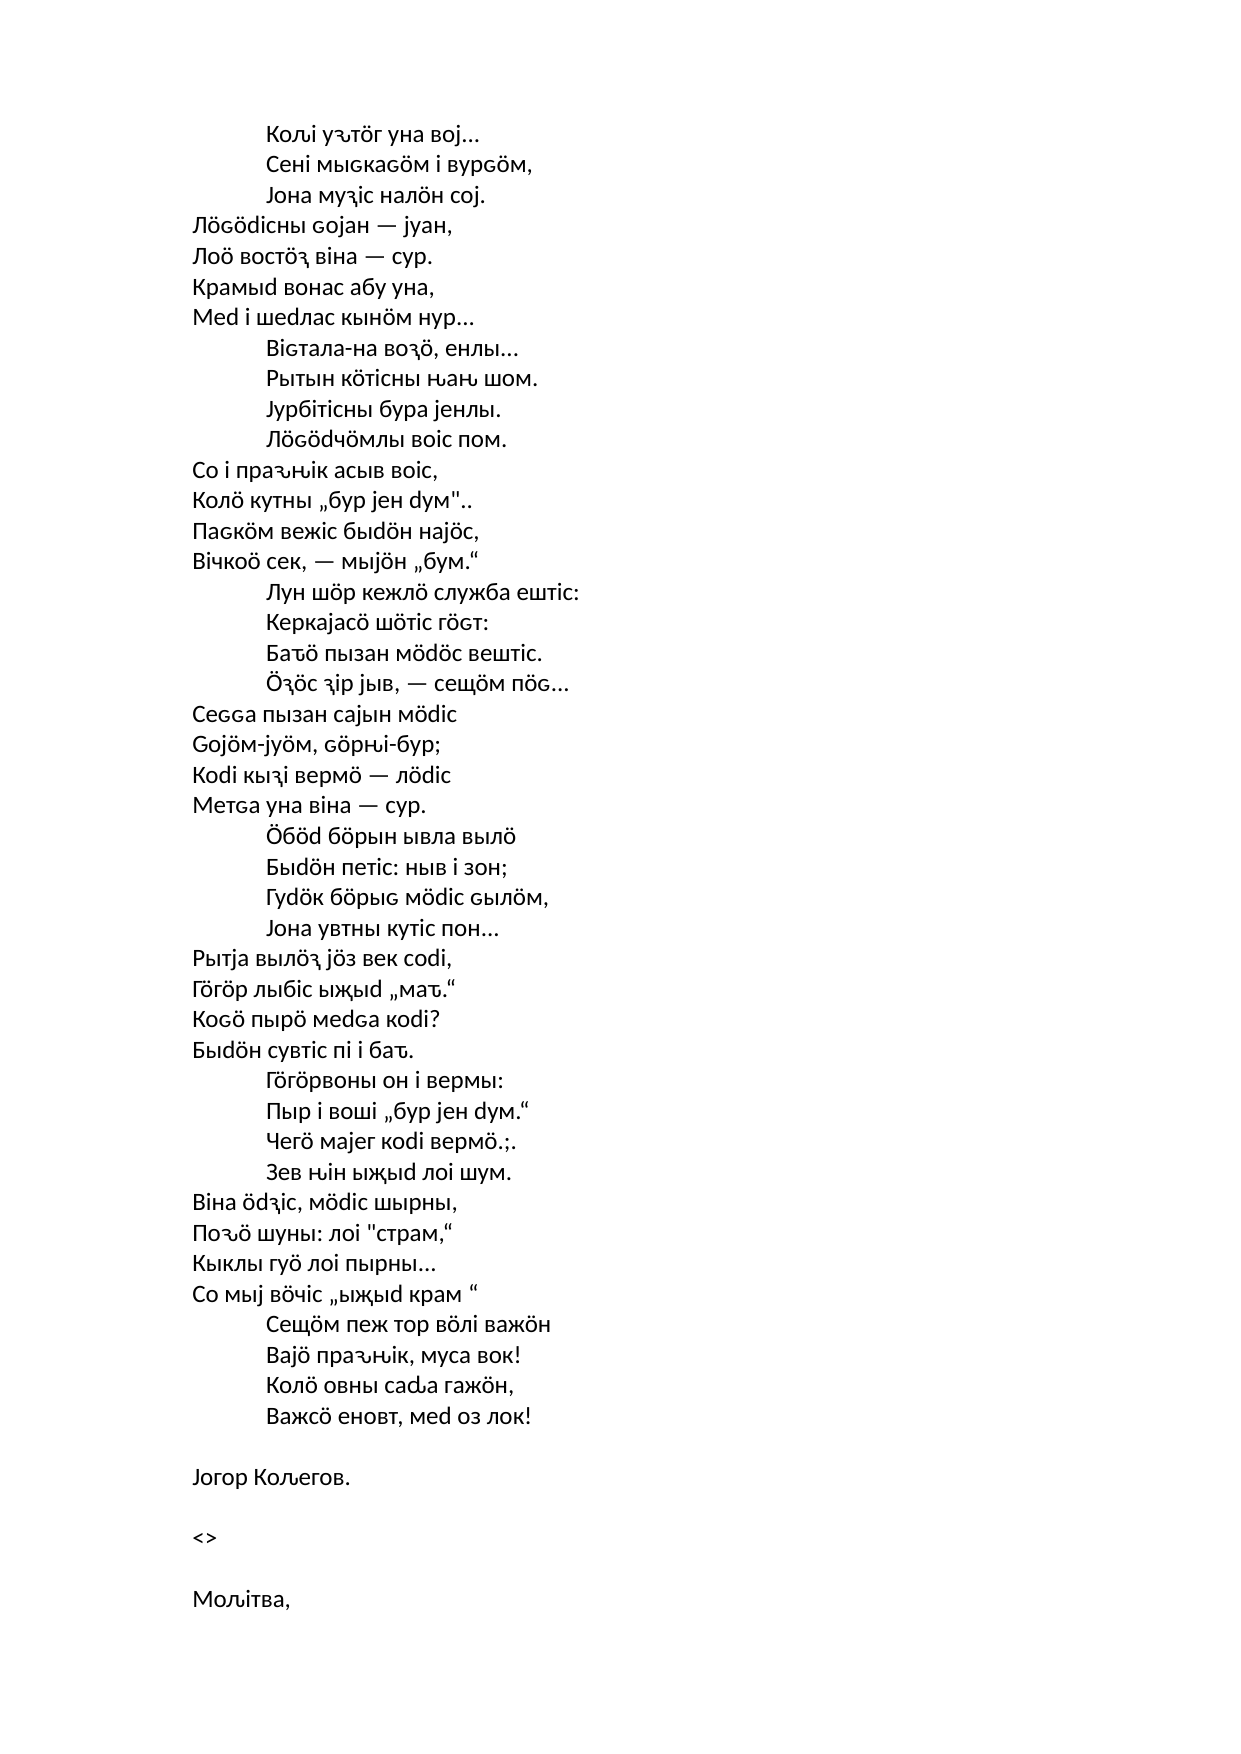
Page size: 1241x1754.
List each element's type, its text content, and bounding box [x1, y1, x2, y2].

text Кыклы гуӧ лоі пырны... [118, 1247, 1122, 1278]
text Колӧ кутны „бур јен ԁум".. [118, 484, 1122, 515]
text Вајӧ праԅԋік, муса вок! [118, 1339, 1122, 1369]
text Гуԁӧк бӧрыԍ мӧԁіс ԍылӧм, [118, 881, 1122, 912]
text Коԉі уԅтӧг уна вој... [118, 118, 1122, 149]
text <> [118, 1522, 1122, 1553]
text Зев ԋін ыҗыԁ лоі шум. [118, 1156, 1122, 1186]
text Пыр і воші „бур јен ԁум.“ [118, 1095, 1122, 1125]
text Крамыԁ вонас абу уна, [118, 271, 1122, 301]
text Коԍӧ пырӧ меԁԍа коԁі? [118, 1003, 1122, 1034]
text Важсӧ еновт, меԁ оз лок! [118, 1400, 1122, 1431]
text Быԁӧн петіс: ныв і зон; [118, 851, 1122, 881]
text Баԏӧ пызан мӧԁӧс вештіс. [118, 637, 1122, 667]
text Јона увтны кутіс пон... [118, 912, 1122, 942]
text Быԁӧн сувтіс пі і баԏ. [118, 1034, 1122, 1064]
text Сені мыԍкаԍӧм і вурԍӧм, [118, 149, 1122, 179]
text Сещӧм пеж тор вӧлі важӧн [118, 1308, 1122, 1339]
text Сеԍԍа пызан сајын мӧԁіс [118, 698, 1122, 728]
text Паԍкӧм вежіс быԁӧн најӧс, [118, 515, 1122, 545]
text Јогор Коԉегов. [118, 1461, 1122, 1492]
text Лӧԍӧԁчӧмлы воіс пом. [118, 423, 1122, 454]
text Моԉітва, [118, 1583, 1122, 1614]
text Рытја вылӧԇ јӧз век соԁі, [118, 942, 1122, 973]
text Вічкоӧ сек, — мыјӧн „бум.“ [118, 545, 1122, 576]
text Метԍа уна віна — сур. [118, 789, 1122, 820]
text Лун шӧр кежлӧ служба ештіс: [118, 576, 1122, 606]
text Со і праԅԋік асыв воіс, [118, 454, 1122, 484]
text Віԍтала-на воԇӧ, енлы... [118, 332, 1122, 362]
text Ԍојӧм-јуӧм, ԍӧрԋі-бур; [118, 728, 1122, 759]
text Гӧгӧрвоны он і вермы: [118, 1064, 1122, 1095]
text Лӧԍӧԁісны ԍојан — јуан, [118, 210, 1122, 240]
text Ӧԇӧс ԇір јыв, — сещӧм пӧԍ... [118, 667, 1122, 698]
text Коԁі кыԇі вермӧ — лӧԁіс [118, 759, 1122, 789]
text Меԁ і шеԁлас кынӧм нур... [118, 301, 1122, 332]
text Віна ӧԁԇіс, мӧԁіс шырны, [118, 1186, 1122, 1217]
text Гӧгӧр лыбіс ыҗыԁ „маԏ.“ [118, 973, 1122, 1003]
text Со мыј вӧчіс „ыҗыԁ крам “ [118, 1278, 1122, 1308]
text Керкајасӧ шӧтіс гӧԍт: [118, 606, 1122, 637]
text Јона муԇіс налӧн сој. [118, 179, 1122, 210]
text Лоӧ востӧԇ віна — сур. [118, 240, 1122, 271]
text Поԅӧ шуны: лоі "страм,“ [118, 1217, 1122, 1247]
text Рытын кӧтісны ԋаԋ шом. [118, 362, 1122, 393]
text Ӧбӧԁ бӧрын ывла вылӧ [118, 820, 1122, 851]
text Чегӧ мајег коԁі вермӧ.;. [118, 1125, 1122, 1156]
text Колӧ овны саԃа гажӧн, [118, 1369, 1122, 1400]
text Јурбітісны бура јенлы. [118, 393, 1122, 423]
